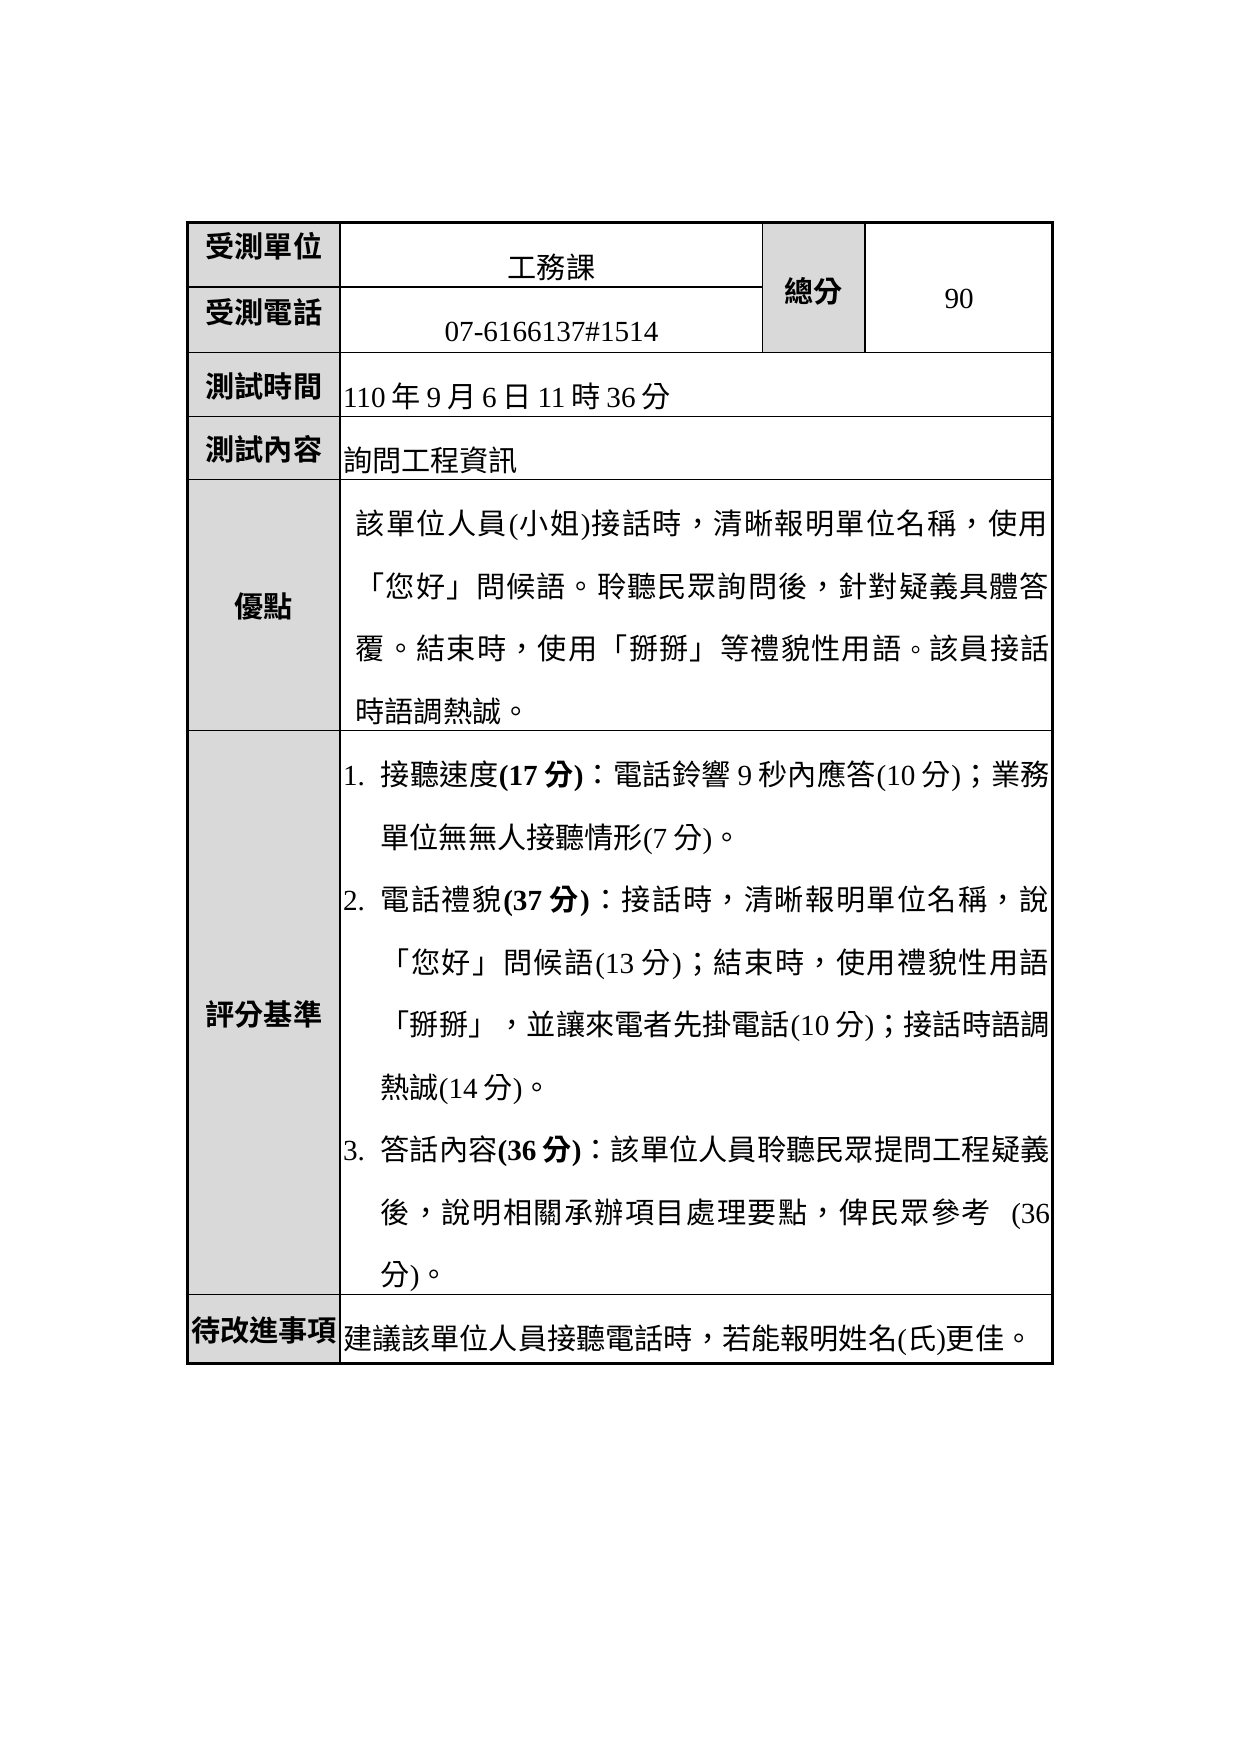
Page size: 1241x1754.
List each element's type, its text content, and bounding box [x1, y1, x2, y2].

table_cell 優點 [189, 480, 339, 730]
table_header 工務課 [341, 224, 762, 286]
table_header 受測單位 [189, 224, 339, 286]
table_cell 詢問工程資訊 [341, 417, 1051, 479]
table_cell 測試內容 [189, 417, 339, 479]
table_cell 該單位人員(小姐)接話時，清晰報明單位名稱，使用「您好」問候語。聆聽民眾詢問後，針對疑義具體答覆。結束時，使用「掰掰」等禮貌性用語。該員接話時語調熱誠。 [341, 480, 1051, 730]
table_cell 建議該單位人員接聽電話時，若能報明姓名(氏)更佳。 [341, 1295, 1051, 1362]
table_cell 07-6166137#1514 [341, 288, 762, 352]
table_cell 受測電話 [189, 288, 339, 352]
table_header 總分 [763, 224, 864, 352]
table_cell 測試時間 [189, 353, 339, 416]
table_cell 待改進事項 [189, 1295, 339, 1362]
table_header 90 [866, 224, 1051, 352]
table_cell 接聽速度(17分)：電話鈴響9秒內應答(10分)；業務單位無無人接聽情形(7分)。 電話禮貌(37分)：接話時，清晰報明單位名稱，說「您好」問候語(13分)；結束時，使用禮貌性用語「掰掰」，並讓來電者先掛電話(10分)；接話時語調熱誠(14分)。 答話內容(36分)：該單位人員聆聽民眾提問工程疑義後，說明相關承辦項目處理要點，俾民眾參考 (36分)。 [341, 731, 1051, 1294]
table_cell 110年9月6日11時36分 [341, 353, 1051, 416]
table_cell 評分基準 [189, 731, 339, 1294]
